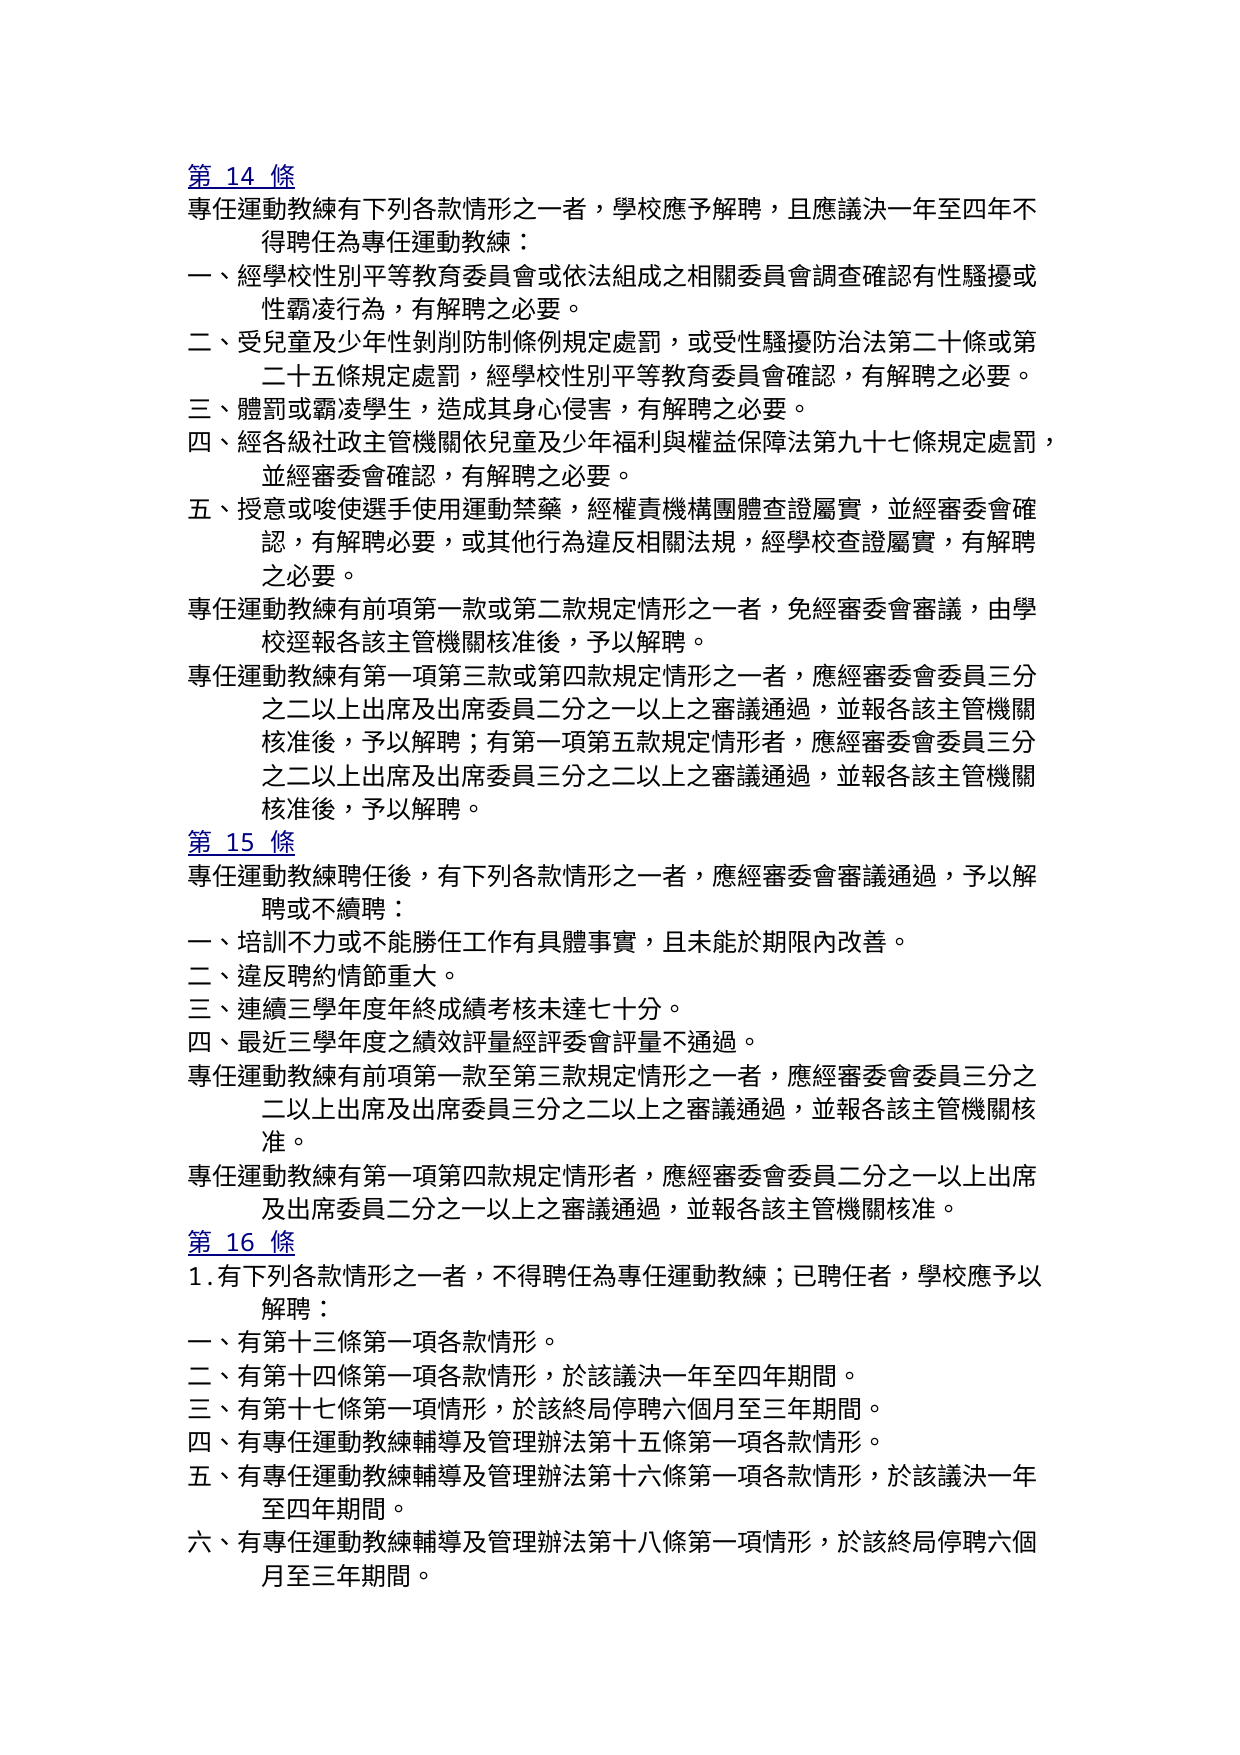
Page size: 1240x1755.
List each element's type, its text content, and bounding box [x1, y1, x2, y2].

text 五、有專任運動教練輔導及管理辦法第十六條第一項各款情形，於該議決一年至四年期間。 [187, 1458, 1052, 1525]
text 六、有專任運動教練輔導及管理辦法第十八條第一項情形，於該終局停聘六個月至三年期間。 [187, 1525, 1052, 1592]
text 一、經學校性別平等教育委員會或依法組成之相關委員會調查確認有性騷擾或性霸凌行為，有解聘之必要。 [187, 258, 1052, 325]
text 一、培訓不力或不能勝任工作有具體事實，且未能於期限內改善。 [187, 925, 1052, 958]
text 二、有第十四條第一項各款情形，於該議決一年至四年期間。 [187, 1358, 1052, 1392]
text 第 15 條 [187, 825, 1052, 858]
text 第 16 條 [187, 1225, 1052, 1258]
text 五、授意或唆使選手使用運動禁藥，經權責機構團體查證屬實，並經審委會確認，有解聘必要，或其他行為違反相關法規，經學校查證屬實，有解聘之必要。 [187, 492, 1052, 592]
text 1.有下列各款情形之一者，不得聘任為專任運動教練；已聘任者，學校應予以解聘： [187, 1258, 1052, 1325]
text 四、有專任運動教練輔導及管理辦法第十五條第一項各款情形。 [187, 1425, 1052, 1458]
text 專任運動教練有第一項第三款或第四款規定情形之一者，應經審委會委員三分之二以上出席及出席委員二分之一以上之審議通過，並報各該主管機關核准後，予以解聘；有第一項第五款規定情形者，應經審委會委員三分之二以上出席及出席委員三分之二以上之審議通過，並報各該主管機關核准後，予以解聘。 [187, 658, 1052, 825]
text 專任運動教練有下列各款情形之一者，學校應予解聘，且應議決一年至四年不得聘任為專任運動教練： [187, 192, 1052, 258]
text 三、有第十七條第一項情形，於該終局停聘六個月至三年期間。 [187, 1392, 1052, 1425]
text 專任運動教練有第一項第四款規定情形者，應經審委會委員二分之一以上出席及出席委員二分之一以上之審議通過，並報各該主管機關核准。 [187, 1158, 1052, 1225]
text 第 14 條 [187, 158, 1052, 192]
text 三、體罰或霸凌學生，造成其身心侵害，有解聘之必要。 [187, 392, 1052, 425]
text 四、經各級社政主管機關依兒童及少年福利與權益保障法第九十七條規定處罰，並經審委會確認，有解聘之必要。 [187, 425, 1052, 492]
text 專任運動教練聘任後，有下列各款情形之一者，應經審委會審議通過，予以解聘或不續聘： [187, 858, 1052, 925]
text 專任運動教練有前項第一款至第三款規定情形之一者，應經審委會委員三分之二以上出席及出席委員三分之二以上之審議通過，並報各該主管機關核准。 [187, 1058, 1052, 1158]
text 二、違反聘約情節重大。 [187, 958, 1052, 992]
text 二、受兒童及少年性剝削防制條例規定處罰，或受性騷擾防治法第二十條或第二十五條規定處罰，經學校性別平等教育委員會確認，有解聘之必要。 [187, 325, 1052, 392]
text 四、最近三學年度之績效評量經評委會評量不通過。 [187, 1025, 1052, 1058]
text 三、連續三學年度年終成績考核未達七十分。 [187, 992, 1052, 1025]
text 專任運動教練有前項第一款或第二款規定情形之一者，免經審委會審議，由學校逕報各該主管機關核准後，予以解聘。 [187, 592, 1052, 658]
text 一、有第十三條第一項各款情形。 [187, 1325, 1052, 1358]
